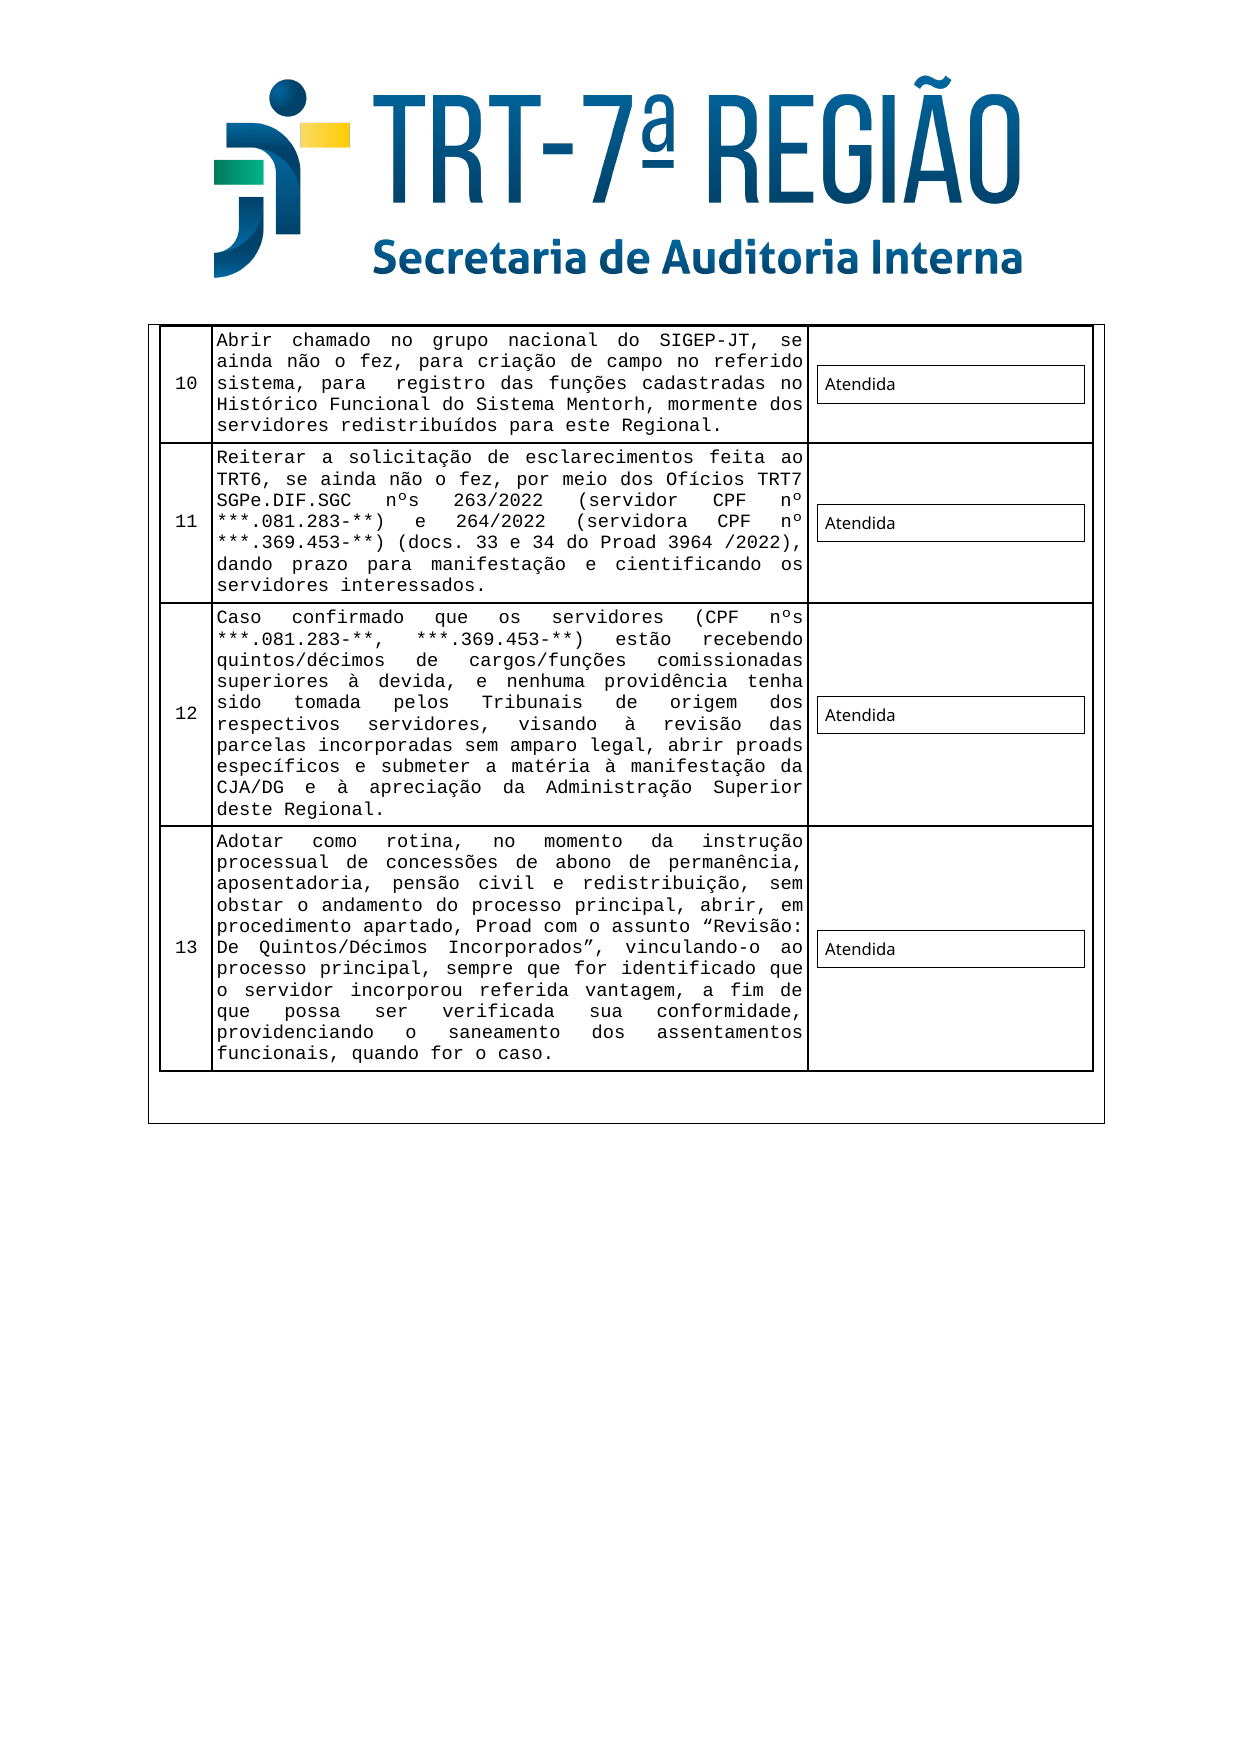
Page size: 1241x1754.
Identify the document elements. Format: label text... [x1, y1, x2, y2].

table_cell 10 [161, 327, 211, 442]
table_cell Abrir chamado no grupo nacional do SIGEP-JT, se ainda não o fez, para criação de campo no referido sistema, para registro das funções cadastradas no Histórico Funcional do Sistema Mentorh, mormente dos servidores redistribuídos para este Regional. [213, 327, 807, 442]
table_cell Adotar como rotina, no momento da instrução processual de concessões de abono de permanência, aposentadoria, pensão civil e redistribuição, sem obstar o andamento do processo principal, abrir, em procedimento apartado, Proad com o assunto “Revisão: De Quintos/Décimos Incorporados”, vinculando-o ao processo principal, sempre que for identificado que o servidor incorporou referida vantagem, a fim de que possa ser verificada sua conformidade, providenciando o saneamento dos assentamentos funcionais, quando for o caso. [213, 827, 807, 1070]
table_cell 11 [161, 444, 211, 602]
table_cell 12 [161, 604, 211, 825]
table_cell [809, 327, 1092, 442]
table_cell Reiterar a solicitação de esclarecimentos feita ao TRT6, se ainda não o fez, por meio dos Ofícios TRT7 SGPe.DIF.SGC nºs 263/2022 (servidor CPF nº ***.081.283-**) e 264/2022 (servidora CPF nº ***.369.453-**) (docs. 33 e 34 do Proad 3964 /2022), dando prazo para manifestação e cientificando os servidores interessados. [213, 444, 807, 602]
table_cell [809, 604, 1092, 825]
table_header Nos termos do Despacho da Presidência (doc. 192), das treze determinações expedidas, onze foram integralmente atendidas pelas unidades auditadas, uma atendida parcialmente e uma não atendida, consoante mostram o quadro e gráfico a seguir: Fonte: SAUDI Cumpre registrar que no PEI 2021-2026 há previsão expressa de indicador relacionado ao tema, no caso, o Índice de atendimento às deliberações e às recomendações decorrentes de auditoria (IADRDA-JT). O referido indicador é um dos utilizados para medir o desempenho do TRT7 no objetivo estratégico de “Promover a integridade e a transparência em relação aos atos de gestão praticados”, que faz parte da perspectiva “Processos Internos”. Nesta senda, faz-se necessário o adimplemento de novas recomendações exaradas por esta unidade de auditoria, com vistas ao deslinde da determinação parcialmente, conforme transcrito no quadro abaixo: [149, 325, 1104, 1123]
table_cell [809, 444, 1092, 602]
table_cell 13 [161, 827, 211, 1070]
table_cell [809, 827, 1092, 1070]
picture [208, 57, 1027, 299]
table_cell Caso confirmado que os servidores (CPF nºs ***.081.283-**, ***.369.453-**) estão recebendo quintos/décimos de cargos/funções comissionadas superiores à devida, e nenhuma providência tenha sido tomada pelos Tribunais de origem dos respectivos servidores, visando à revisão das parcelas incorporadas sem amparo legal, abrir proads específicos e submeter a matéria à manifestação da CJA/DG e à apreciação da Administração Superior deste Regional. [213, 604, 807, 825]
